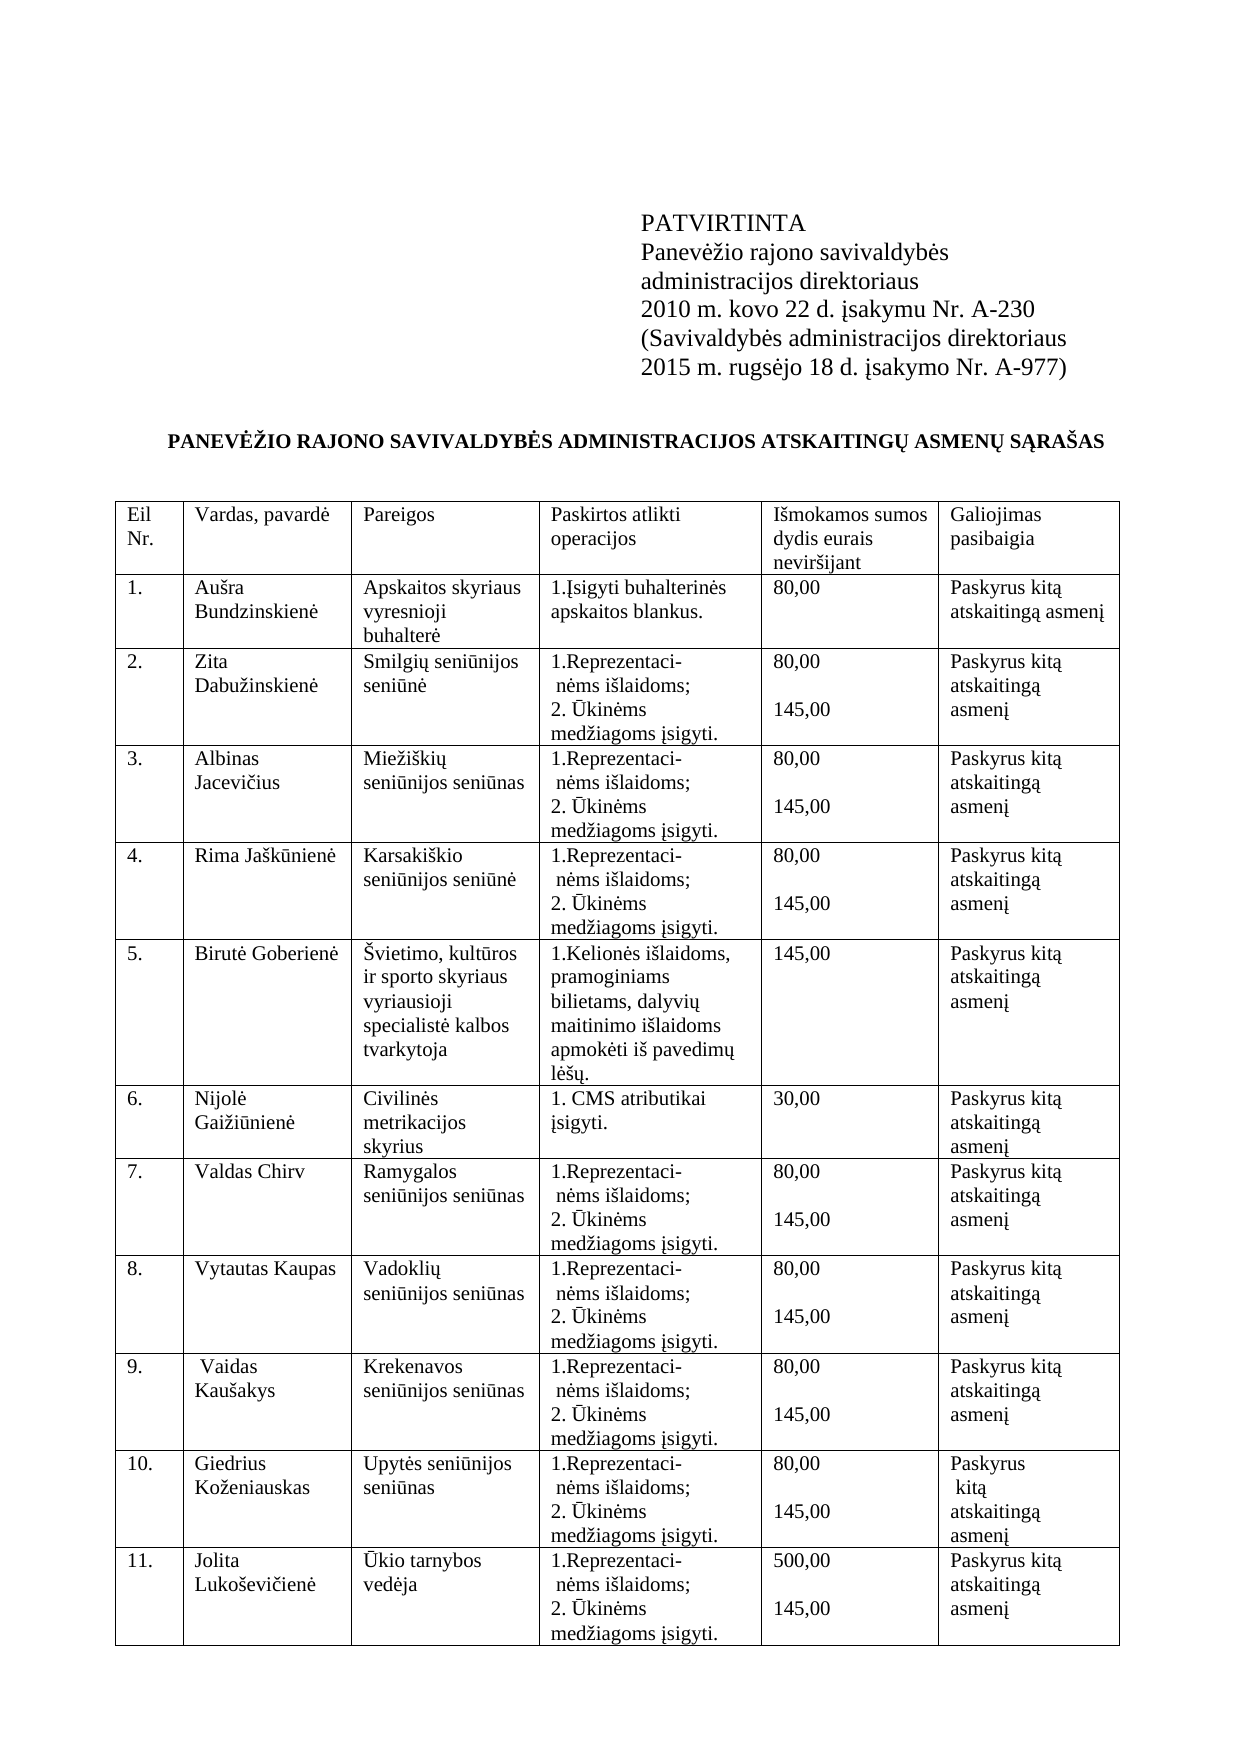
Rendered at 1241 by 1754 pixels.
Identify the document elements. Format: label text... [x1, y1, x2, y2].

text Panevėžio rajono savivaldybės [641, 237, 1157, 266]
table_header Pareigos [352, 502, 539, 574]
table_cell 1.Reprezentaci- nėms išlaidoms; 2. Ūkinėms medžiagoms įsigyti. [540, 1159, 761, 1255]
table_cell 1.Reprezentaci- nėms išlaidoms; 2. Ūkinėms medžiagoms įsigyti. [540, 746, 761, 842]
table_cell Paskyrus kitą atskaitingą asmenį [939, 1256, 1119, 1353]
table_cell 1. [116, 575, 183, 647]
table_cell 2. [116, 649, 183, 745]
table_cell 80,00 [762, 575, 938, 647]
table_cell Paskyrus kitą atskaitingą asmenį [939, 1159, 1119, 1255]
table_cell 80,00 145,00 [762, 649, 938, 745]
table_cell 80,00 145,00 [762, 1451, 938, 1547]
table_cell Upytės seniūnijos seniūnas [352, 1451, 539, 1547]
table_cell Krekenavos seniūnijos seniūnas [352, 1354, 539, 1450]
table_cell 3. [116, 746, 183, 842]
table_header Paskirtos atlikti operacijos [540, 502, 761, 574]
table_header Eil Nr. [116, 502, 183, 574]
text 2010 m. kovo 22 d. įsakymu Nr. A-230 [641, 294, 1157, 323]
table_cell 1.Reprezentaci- nėms išlaidoms; 2. Ūkinėms medžiagoms įsigyti. [540, 1256, 761, 1353]
table_cell 1.Įsigyti buhalterinės apskaitos blankus. [540, 575, 761, 647]
table_cell Birutė Goberienė [184, 940, 351, 1085]
table_cell 500,00 145,00 [762, 1548, 938, 1644]
table_cell Vytautas Kaupas [184, 1256, 351, 1353]
table_cell Rima Jaškūnienė [184, 843, 351, 939]
table_cell Jolita Lukoševičienė [184, 1548, 351, 1644]
table_cell 10. [116, 1451, 183, 1547]
text administracijos direktoriaus [641, 266, 1157, 294]
table_cell 7. [116, 1159, 183, 1255]
text PANEVĖŽIO RAJONO SAVIVALDYBĖS ADMINISTRACIJOS ATSKAITINGŲ ASMENŲ SĄRAŠAS [116, 429, 1157, 453]
table_cell 1.Reprezentaci- nėms išlaidoms; 2. Ūkinėms medžiagoms įsigyti. [540, 1451, 761, 1547]
text (Savivaldybės administracijos direktoriaus [641, 323, 1157, 352]
table_cell 80,00 145,00 [762, 1256, 938, 1353]
table_cell 1.Reprezentaci- nėms išlaidoms; 2. Ūkinėms medžiagoms įsigyti. [540, 649, 761, 745]
table_cell 80,00 145,00 [762, 843, 938, 939]
table_header Išmokamos sumos dydis eurais neviršijant [762, 502, 938, 574]
table_cell Smilgių seniūnijos seniūnė [352, 649, 539, 745]
table_cell 11. [116, 1548, 183, 1644]
table_cell 1.Reprezentaci- nėms išlaidoms; 2. Ūkinėms medžiagoms įsigyti. [540, 1354, 761, 1450]
table_cell Paskyrus kitą atskaitingą asmenį [939, 1086, 1119, 1158]
table_header Vardas, pavardė [184, 502, 351, 574]
table_cell 80,00 145,00 [762, 746, 938, 842]
table_cell Nijolė Gaižiūnienė [184, 1086, 351, 1158]
table_cell Valdas Chirv [184, 1159, 351, 1255]
table_cell Paskyrus kitą atskaitingą asmenį [939, 940, 1119, 1085]
table_header Galiojimas pasibaigia [939, 502, 1119, 574]
table_cell Vaidas Kaušakys [184, 1354, 351, 1450]
table_cell Paskyrus kitą atskaitingą asmenį [939, 1548, 1119, 1644]
table_cell Ūkio tarnybos vedėja [352, 1548, 539, 1644]
text 2015 m. rugsėjo 18 d. įsakymo Nr. A-977) [641, 352, 1157, 381]
table_cell Paskyrus kitą atskaitingą asmenį [939, 746, 1119, 842]
table_cell 80,00 145,00 [762, 1159, 938, 1255]
table_cell Paskyrus kitą atskaitingą asmenį [939, 575, 1119, 647]
table_cell Zita Dabužinskienė [184, 649, 351, 745]
table_cell Apskaitos skyriaus vyresnioji buhalterė [352, 575, 539, 647]
table_cell 1. CMS atributikai įsigyti. [540, 1086, 761, 1158]
table_cell 8. [116, 1256, 183, 1353]
table_cell Vadoklių seniūnijos seniūnas [352, 1256, 539, 1353]
table_cell Paskyrus kitą atskaitingą asmenį [939, 843, 1119, 939]
table_cell 4. [116, 843, 183, 939]
table_cell 30,00 [762, 1086, 938, 1158]
table_cell Paskyrus kitą atskaitingą asmenį [939, 1451, 1119, 1547]
table_cell Paskyrus kitą atskaitingą asmenį [939, 1354, 1119, 1450]
table_cell Civilinės metrikacijos skyrius [352, 1086, 539, 1158]
table_cell 9. [116, 1354, 183, 1450]
table_cell 1.Reprezentaci- nėms išlaidoms; 2. Ūkinėms medžiagoms įsigyti. [540, 1548, 761, 1644]
table_cell Švietimo, kultūros ir sporto skyriaus vyriausioji specialistė kalbos tvarkytoja [352, 940, 539, 1085]
table_cell Paskyrus kitą atskaitingą asmenį [939, 649, 1119, 745]
table_cell 1.Reprezentaci- nėms išlaidoms; 2. Ūkinėms medžiagoms įsigyti. [540, 843, 761, 939]
table_cell 80,00 145,00 [762, 1354, 938, 1450]
table_cell Ramygalos seniūnijos seniūnas [352, 1159, 539, 1255]
table_cell 145,00 [762, 940, 938, 1085]
table_cell Miežiškių seniūnijos seniūnas [352, 746, 539, 842]
table_cell Giedrius Koženiauskas [184, 1451, 351, 1547]
table_cell 5. [116, 940, 183, 1085]
table_cell 1.Kelionės išlaidoms, pramoginiams bilietams, dalyvių maitinimo išlaidoms apmokėti iš pavedimų lėšų. [540, 940, 761, 1085]
text PATVIRTINTA [641, 208, 1157, 237]
table_cell Aušra Bundzinskienė [184, 575, 351, 647]
table_cell Karsakiškio seniūnijos seniūnė [352, 843, 539, 939]
table_cell Albinas Jacevičius [184, 746, 351, 842]
table_cell 6. [116, 1086, 183, 1158]
